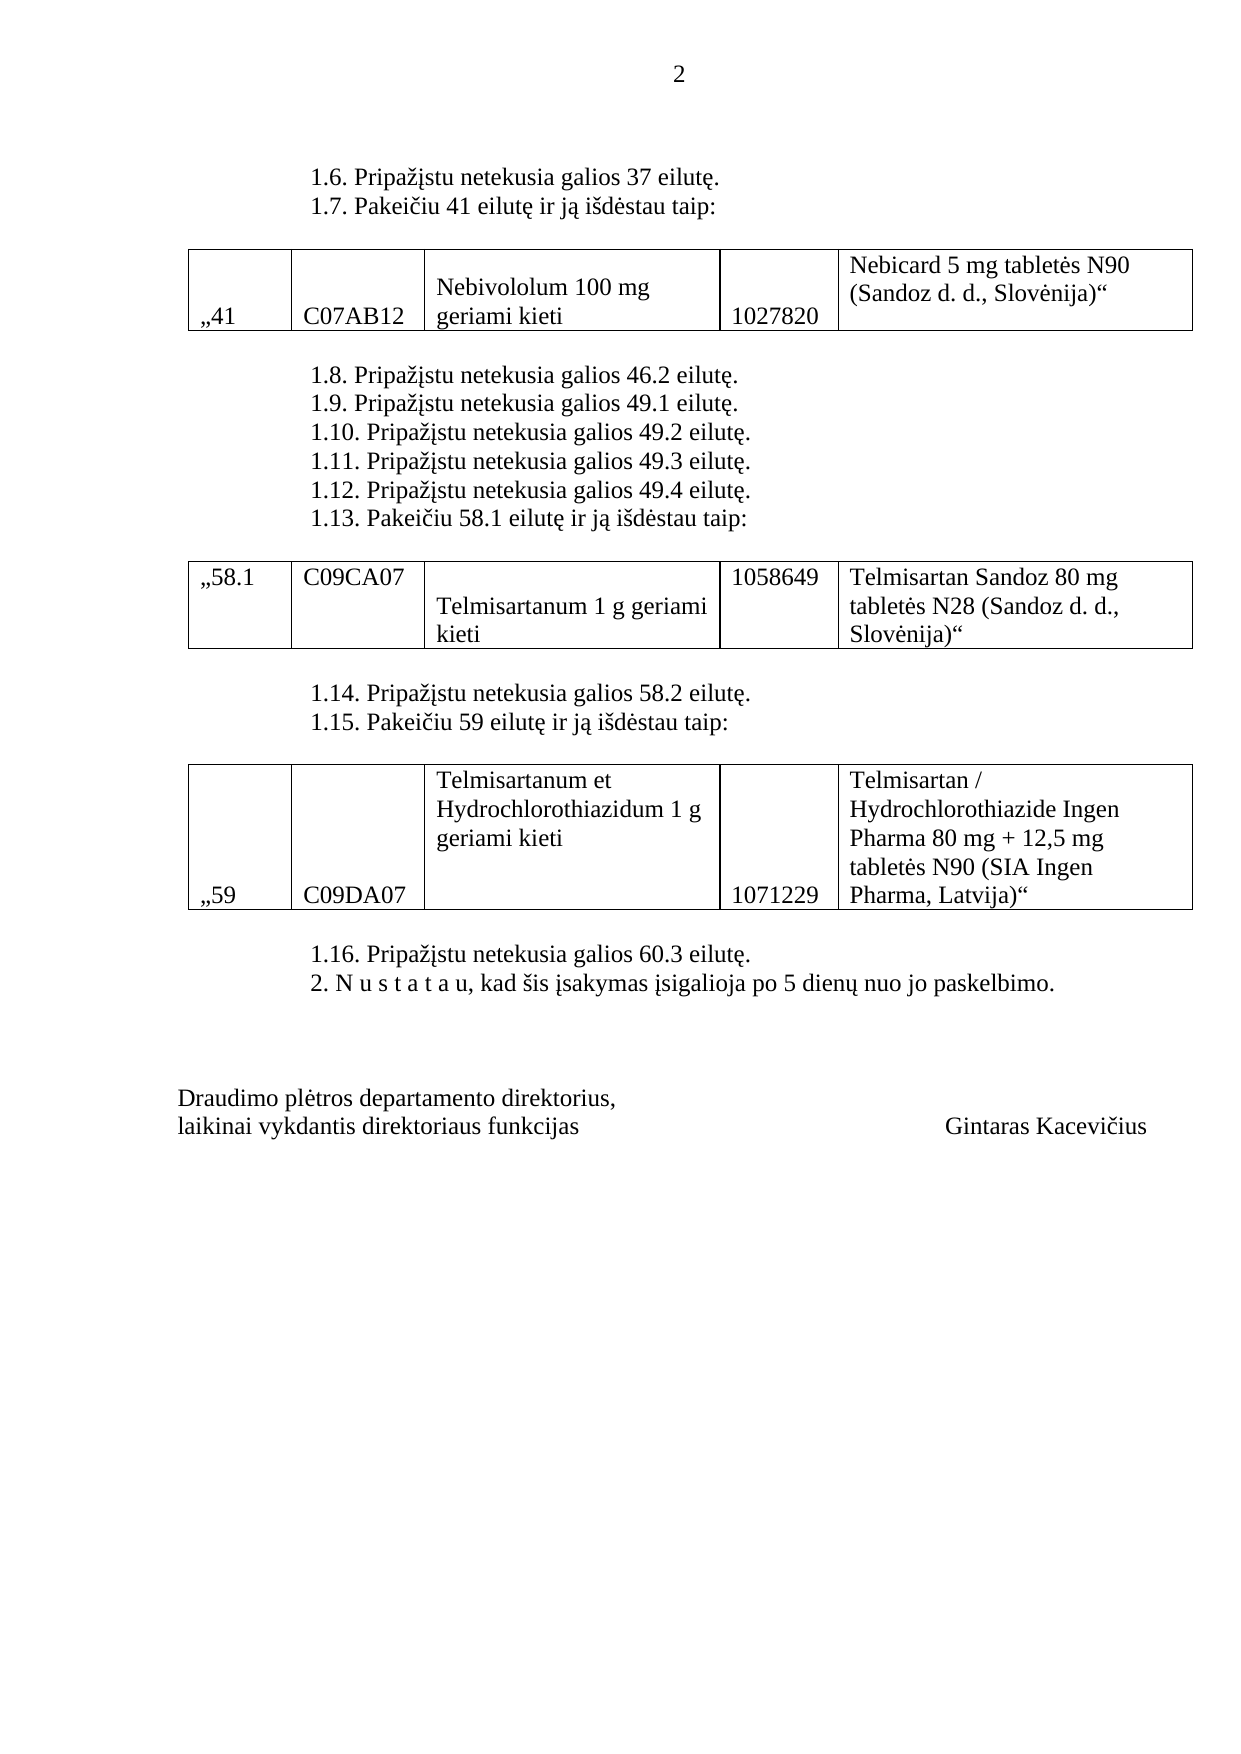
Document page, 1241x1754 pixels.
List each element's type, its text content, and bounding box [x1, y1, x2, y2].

text 1.10. Pripažįstu netekusia galios 49.2 eilutę. [177, 417, 1181, 446]
text 1.14. Pripažįstu netekusia galios 58.2 eilutę. [177, 678, 1181, 707]
text laikinai vykdantis direktoriaus funkcijas Gintaras Kacevičius [177, 1111, 1181, 1140]
text 1.13. Pakeičiu 58.1 eilutę ir ją išdėstau taip: [177, 503, 1181, 532]
table_header C09DA07 [292, 765, 424, 909]
text 1.12. Pripažįstu netekusia galios 49.4 eilutę. [177, 475, 1181, 503]
table_header 1071229 [721, 765, 838, 909]
text 1.8. Pripažįstu netekusia galios 46.2 eilutę. [177, 360, 1181, 388]
table_header „41 [189, 250, 291, 330]
table_header Telmisartanum et Hydrochlorothiazidum 1 g geriami kieti [425, 765, 719, 909]
text Draudimo plėtros departamento direktorius, [177, 1083, 1181, 1111]
text 1.11. Pripažįstu netekusia galios 49.3 eilutę. [177, 446, 1181, 475]
table_header 1058649 [721, 562, 838, 648]
table_header „58.1 [189, 562, 291, 648]
table_header Telmisartan Sandoz 80 mg tabletės N28 (Sandoz d. d., Slovėnija)“ [839, 562, 1192, 648]
text 2. N u s t a t a u, kad šis įsakymas įsigalioja po 5 dienų nuo jo paskelbimo. [177, 968, 1181, 996]
text 1.6. Pripažįstu netekusia galios 37 eilutę. [177, 162, 1181, 191]
table_header Nebicard 5 mg tabletės N90 (Sandoz d. d., Slovėnija)“ [839, 250, 1192, 330]
text 1.16. Pripažįstu netekusia galios 60.3 eilutę. [177, 939, 1181, 968]
table_header Nebivololum 100 mg geriami kieti [425, 250, 719, 330]
table_header Telmisartanum 1 g geriami kieti [425, 562, 719, 648]
text 1.7. Pakeičiu 41 eilutę ir ją išdėstau taip: [177, 191, 1181, 220]
table_header C07AB12 [292, 250, 424, 330]
table_header „59 [189, 765, 291, 909]
text 1.9. Pripažįstu netekusia galios 49.1 eilutę. [177, 388, 1181, 417]
table_header C09CA07 [292, 562, 424, 648]
table_header 1027820 [721, 250, 838, 330]
text 1.15. Pakeičiu 59 eilutę ir ją išdėstau taip: [177, 707, 1181, 736]
table_header Telmisartan / Hydrochlorothiazide Ingen Pharma 80 mg + 12,5 mg tabletės N90 (SIA Ingen Pharma, Latvija)“ [839, 765, 1192, 909]
